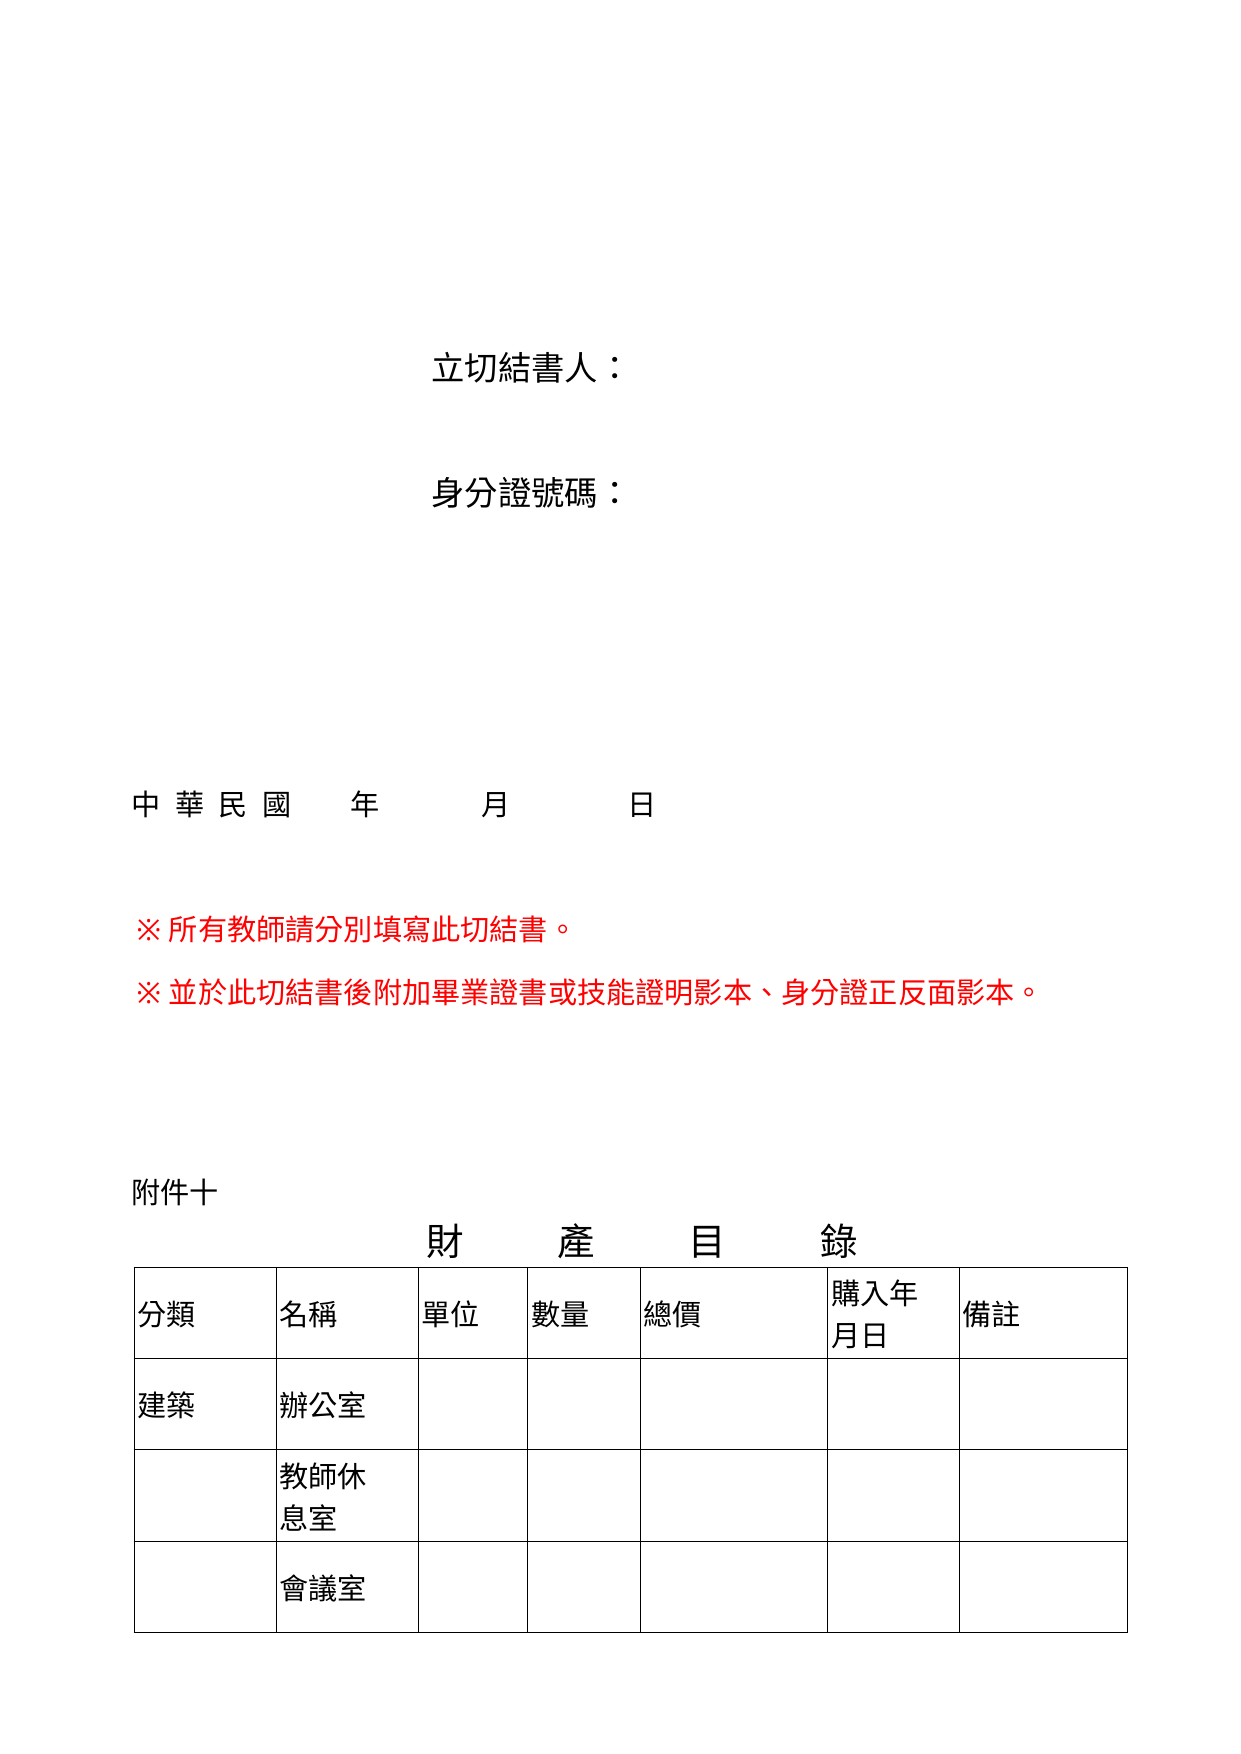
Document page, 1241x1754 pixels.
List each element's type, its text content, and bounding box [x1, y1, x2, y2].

table_header [1128, 1267, 1136, 1358]
table_cell [528, 1542, 640, 1632]
table_header 單位 [419, 1268, 527, 1358]
table_cell [135, 1450, 276, 1541]
list 並於此切結書後附加畢業證書或技能證明影本、身分證正反面影本。 [131, 949, 1106, 1011]
table_cell [419, 1359, 527, 1449]
table_cell 教師休 息室 [277, 1450, 418, 1541]
table_cell [419, 1450, 527, 1541]
table_cell [135, 1542, 276, 1632]
table_header 購入年 月日 [828, 1268, 959, 1358]
table_header 總價 [641, 1268, 827, 1358]
table_header 分類 [135, 1268, 276, 1358]
table_header 名稱 [277, 1268, 418, 1358]
table_cell [828, 1542, 959, 1632]
text 附件十 [131, 1170, 1106, 1212]
table_header 數量 [528, 1268, 640, 1358]
table_cell [641, 1450, 827, 1541]
table_cell [828, 1450, 959, 1541]
table_cell [960, 1359, 1127, 1449]
text 立切結書人： [131, 324, 1106, 386]
table_cell [528, 1359, 640, 1449]
text 財 產 目 錄 [131, 1212, 1106, 1267]
table_cell [828, 1359, 959, 1449]
table_header 備註 [960, 1268, 1127, 1358]
table_cell 辦公室 [277, 1359, 418, 1449]
text 中 華 民 國 年 月 日 [131, 761, 1106, 824]
table_cell 會議室 [277, 1542, 418, 1632]
table_cell [1128, 1449, 1136, 1541]
table_cell [960, 1542, 1127, 1632]
table_cell [419, 1542, 527, 1632]
table_cell [641, 1359, 827, 1449]
list 所有教師請分別填寫此切結書。 [131, 886, 1106, 949]
text 身分證號碼： [131, 449, 1106, 511]
table_cell [960, 1450, 1127, 1541]
table_cell [528, 1450, 640, 1541]
table_cell 建築 [135, 1359, 276, 1449]
table_cell [1128, 1541, 1136, 1632]
table_cell [641, 1542, 827, 1632]
table_cell [1128, 1358, 1136, 1449]
